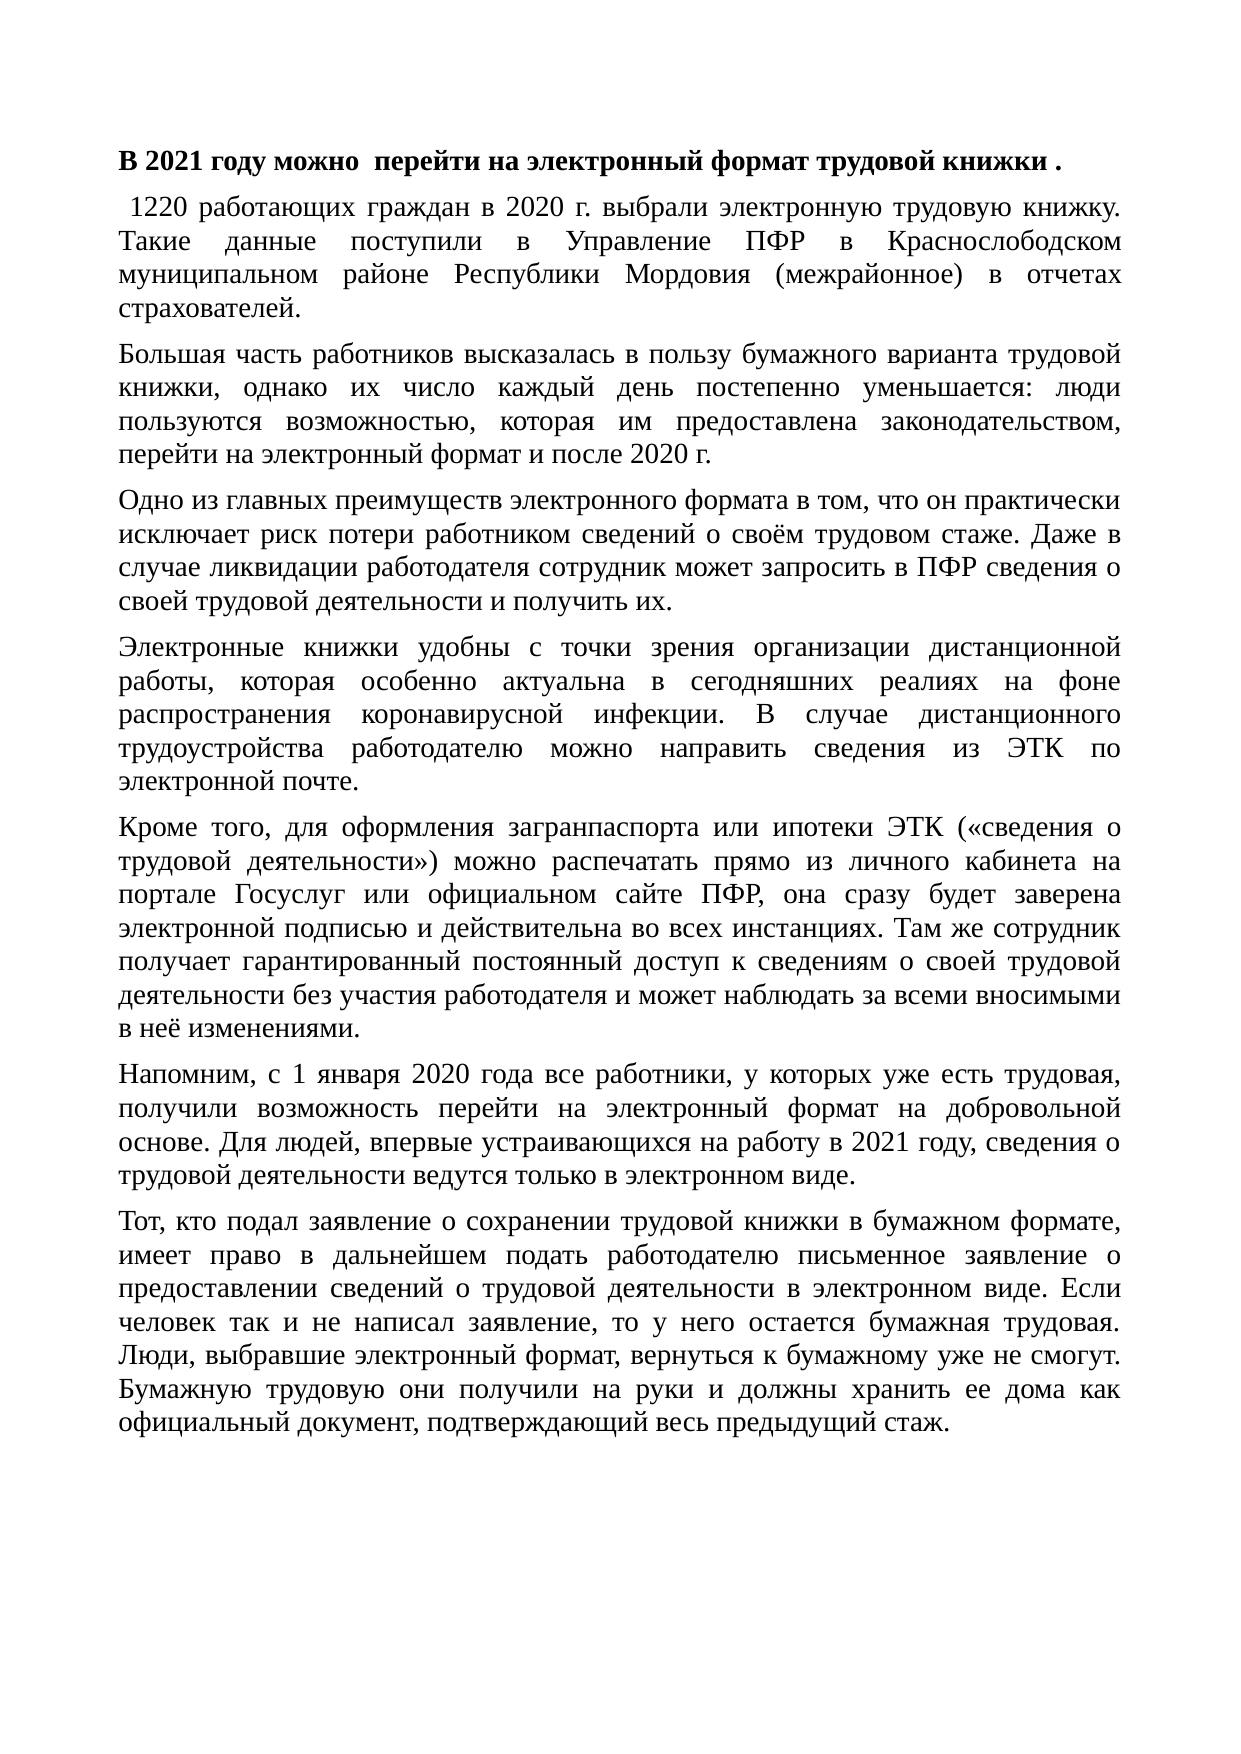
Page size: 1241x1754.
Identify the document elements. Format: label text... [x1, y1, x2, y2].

text Одно из главных преимуществ электронного формата в том, что он практически исключает риск потери работником сведений о своём трудовом стаже. Даже в случае ликвидации работодателя сотрудник может запросить в ПФР сведения о своей трудовой деятельности и получить их. [118, 482, 1122, 617]
text Тот, кто подал заявление о сохранении трудовой книжки в бумажном формате, имеет право в дальнейшем подать работодателю письменное заявление о предоставлении сведений о трудовой деятельности в электронном виде. Если человек так и не написал заявление, то у него остается бумажная трудовая. Люди, выбравшие электронный формат, вернуться к бумажному уже не смогут. Бумажную трудовую они получили на руки и должны хранить ее дома как официальный документ, подтверждающий весь предыдущий стаж. [118, 1203, 1122, 1438]
text 1220 работающих граждан в 2020 г. выбрали электронную трудовую книжку. Такие данные поступили в Управление ПФР в Краснослободском муниципальном районе Республики Мордовия (межрайонное) в отчетах страхователей. [118, 189, 1122, 323]
text Кроме того, для оформления загранпаспорта или ипотеки ЭТК («сведения о трудовой деятельности») можно распечатать прямо из личного кабинета на портале Госуслуг или официальном сайте ПФР, она сразу будет заверена электронной подписью и действительна во всех инстанциях. Там же сотрудник получает гарантированный постоянный доступ к сведениям о своей трудовой деятельности без участия работодателя и может наблюдать за всеми вносимыми в неё изменениями. [118, 809, 1122, 1044]
text Электронные книжки удобны с точки зрения организации дистанционной работы, которая особенно актуальна в сегодняшних реалиях на фоне распространения коронавирусной инфекции. В случае дистанционного трудоустройства работодателю можно направить сведения из ЭТК по электронной почте. [118, 629, 1122, 797]
subtitle В 2021 году можно перейти на электронный формат трудовой книжки . [118, 143, 1122, 177]
text Напомним, с 1 января 2020 года все работники, у которых уже есть трудовая, получили возможность перейти на электронный формат на добровольной основе. Для людей, впервые устраивающихся на работу в 2021 году, сведения о трудовой деятельности ведутся только в электронном виде. [118, 1057, 1122, 1191]
text Большая часть работников высказалась в пользу бумажного варианта трудовой книжки, однако их число каждый день постепенно уменьшается: люди пользуются возможностью, которая им предоставлена законодательством, перейти на электронный формат и после 2020 г. [118, 336, 1122, 470]
